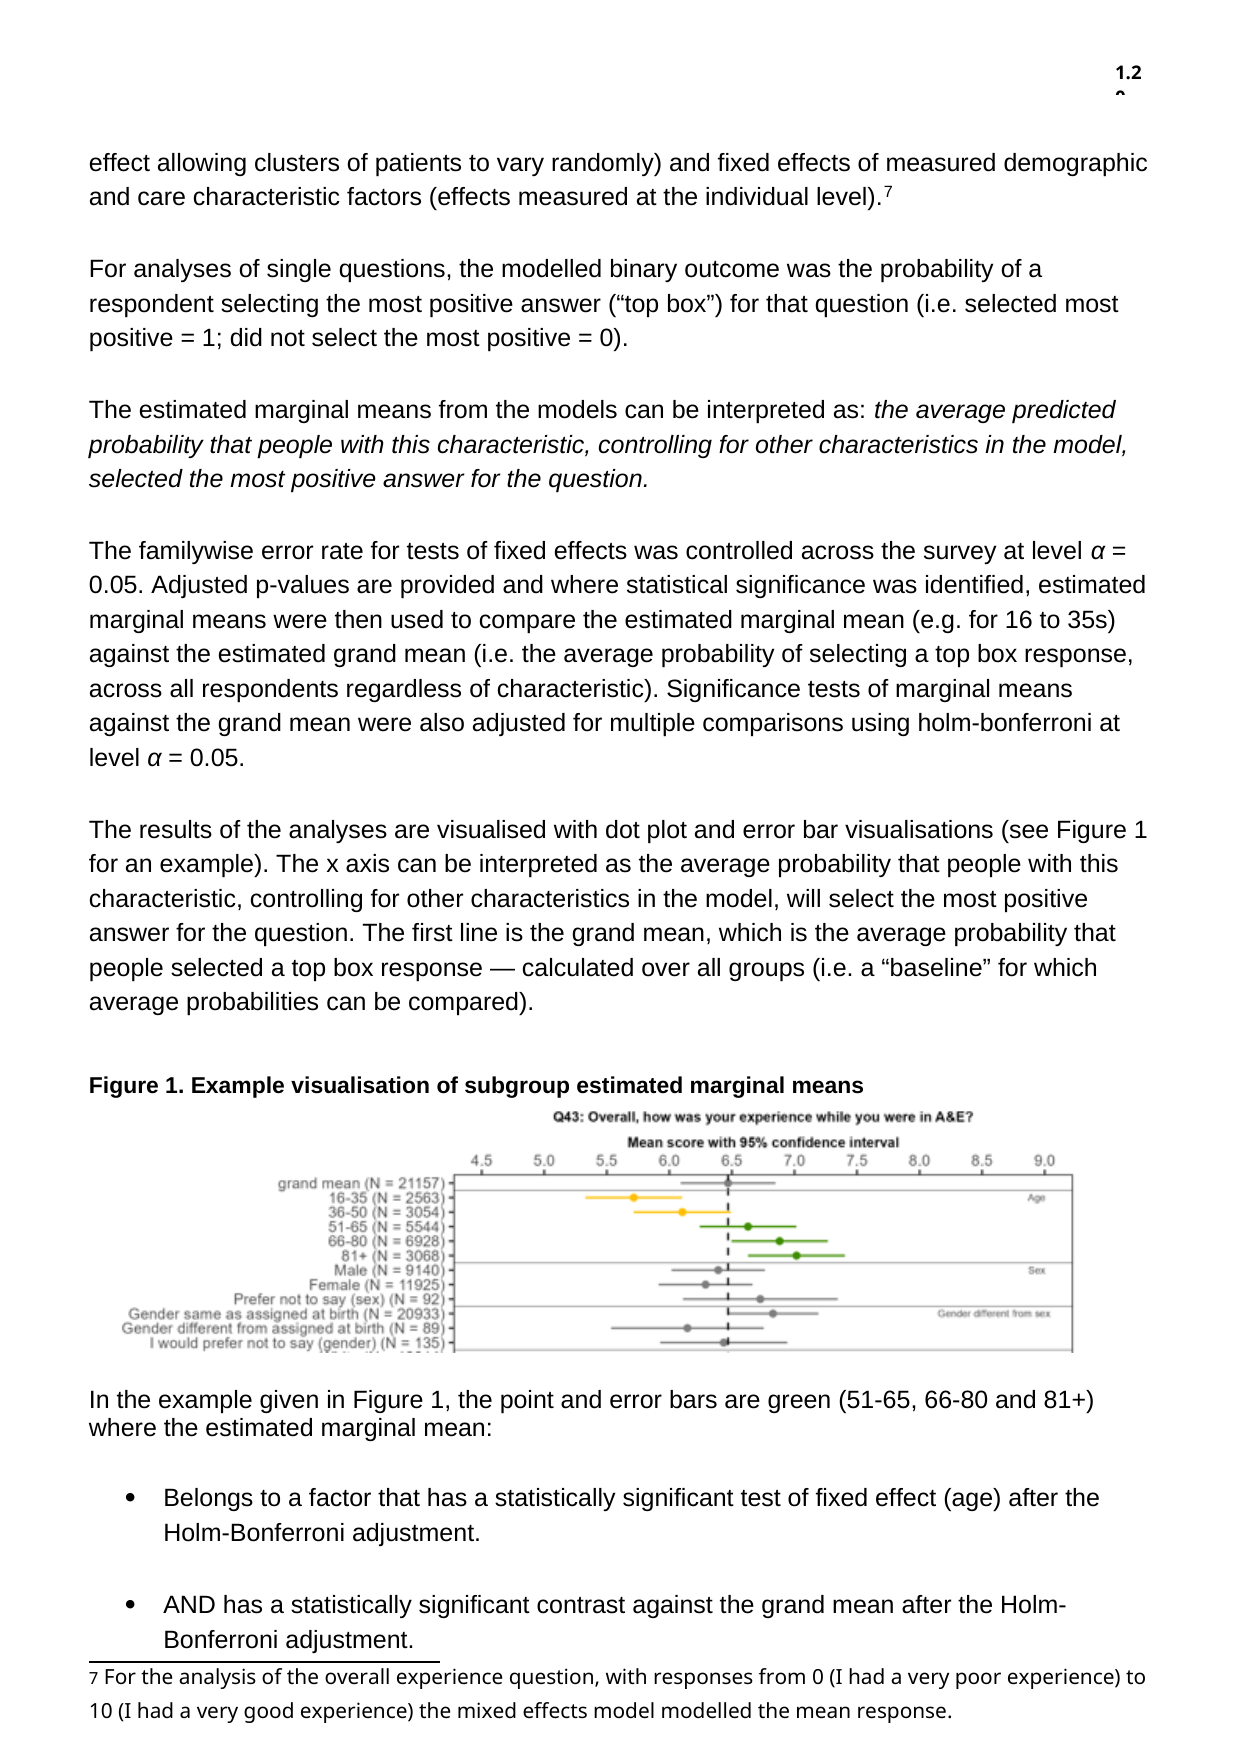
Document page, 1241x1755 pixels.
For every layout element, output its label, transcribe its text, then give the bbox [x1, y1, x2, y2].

text The results of the analyses are visualised with dot plot and error bar visualisations (see Figure 1 for an example). The x axis can be interpreted as the average probability that people with this characteristic, controlling for other characteristics in the model, will select the most positive answer for the question. The first line is the grand mean, which is the average probability that people selected a top box response — calculated over all groups (i.e. a “baseline” for which average probabilities can be compared). [89, 815, 1152, 1016]
list Belongs to a factor that has a statistically significant test of fixed effect (age) after the Holm-Bonferroni adjustment. [126, 1483, 1152, 1547]
text For the analysis of the overall experience question, with responses from 0 (I had a very poor experience) to 10 (I had a very good experience) the mixed effects model modelled the mean response. [89, 1662, 1152, 1724]
text The familywise error rate for tests of fixed effects was controlled across the survey at level α = 0.05. Adjusted p-values are provided and where statistical significance was identified, estimated marginal means were then used to compare the estimated marginal mean (e.g. for 16 to 35s) against the estimated grand mean (i.e. the average probability of selecting a top box response, across all respondents regardless of characteristic). Significance tests of marginal means against the grand mean were also adjusted for multiple comparisons using holm-bonferroni at level α = 0.05. [89, 536, 1152, 772]
text In the example given in Figure 1, the point and error bars are green (51-65, 66-80 and 81+) where the estimated marginal mean: [89, 1385, 1152, 1442]
text For analyses of single questions, the modelled binary outcome was the probability of a respondent selecting the most positive answer (“top box”) for that question (i.e. selected most positive = 1; did not select the most positive = 0). [89, 254, 1152, 352]
list AND has a statistically significant contrast against the grand mean after the Holm-Bonferroni adjustment. [126, 1590, 1152, 1653]
text The estimated marginal means from the models can be interpreted as: the average predicted probability that people with this characteristic, controlling for other characteristics in the model, selected the most positive answer for the question. [89, 395, 1152, 493]
text effect allowing clusters of patients to vary randomly) and fixed effects of measured demographic and care characteristic factors (effects measured at the individual level). [89, 148, 1152, 211]
subtitle Figure 1. Example visualisation of subgroup estimated marginal means [89, 1072, 1152, 1098]
